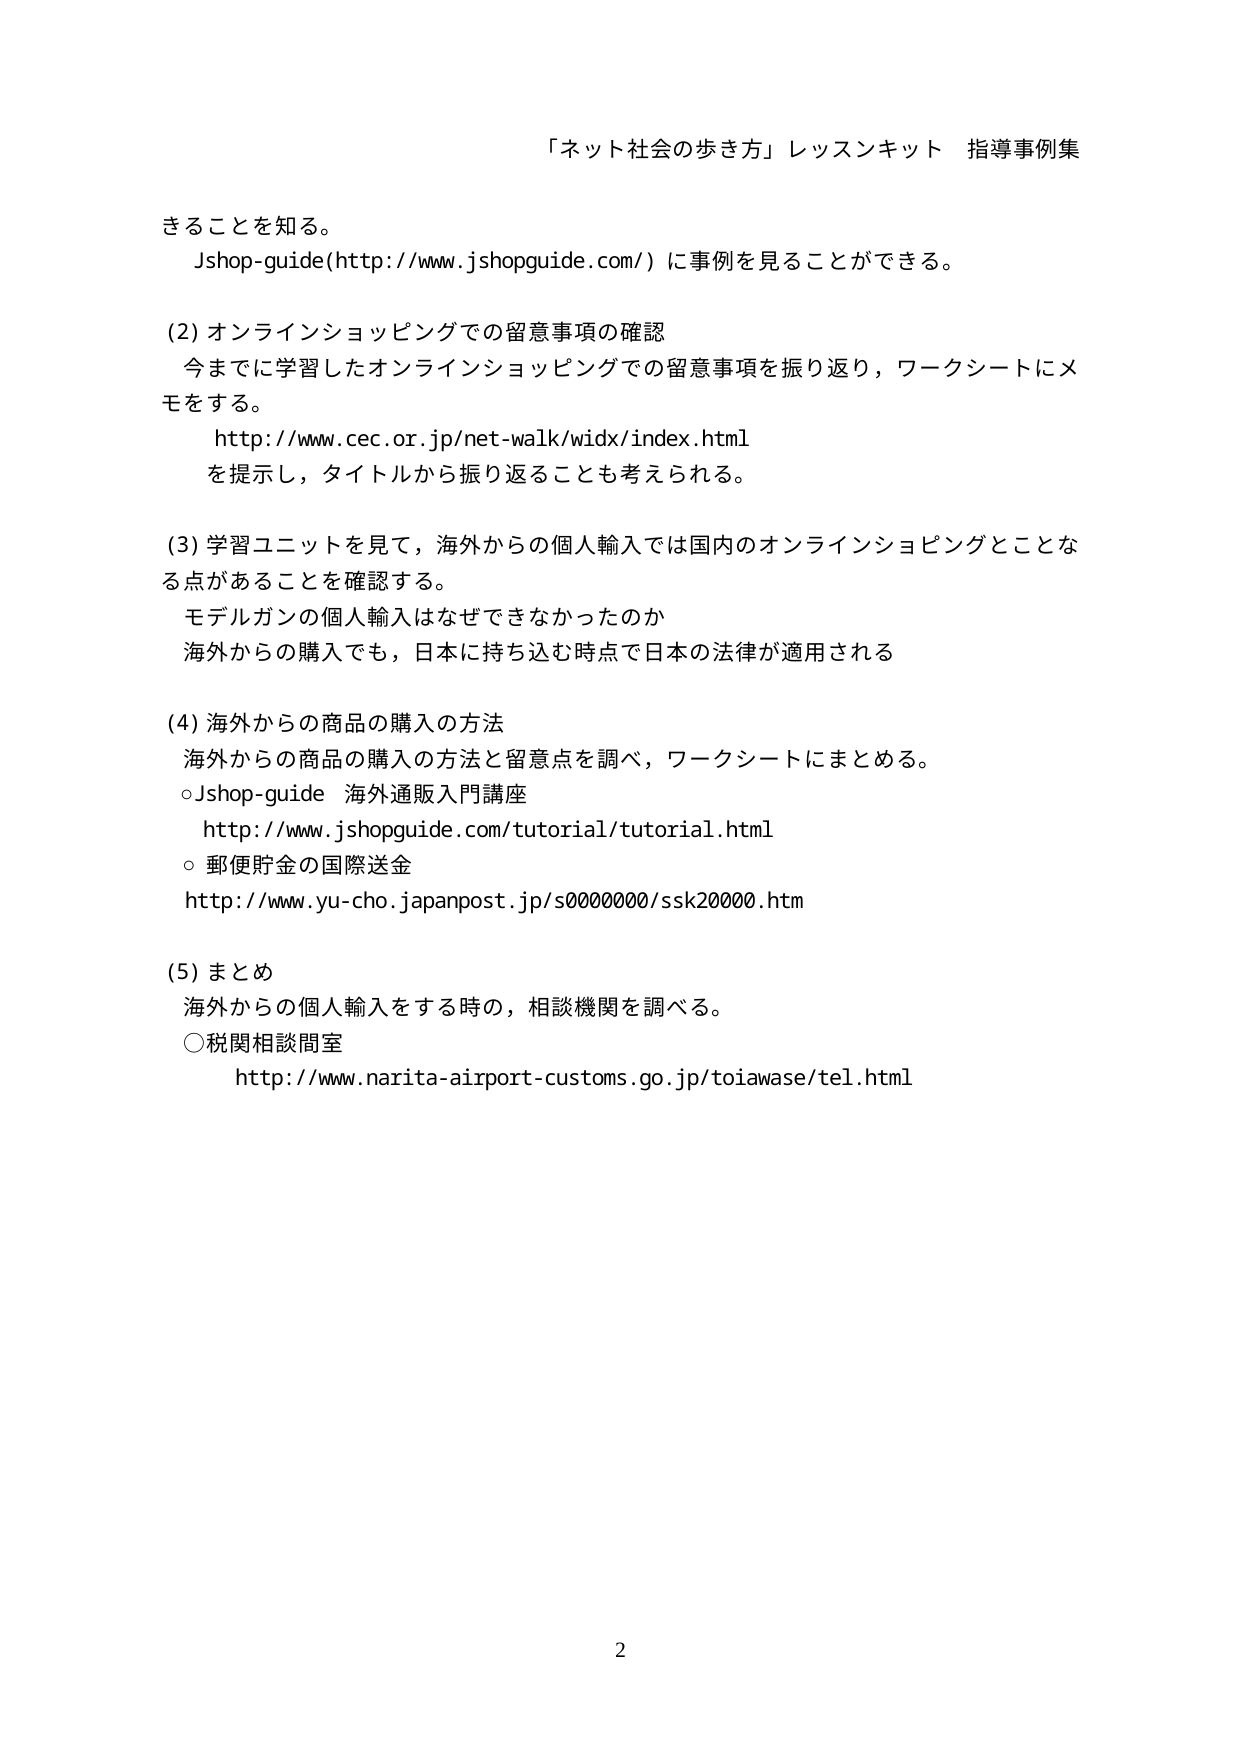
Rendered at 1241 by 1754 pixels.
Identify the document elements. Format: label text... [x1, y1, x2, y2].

text 今までに学習したオンラインショッピングでの留意事項を振り返り，ワークシートにメモをする。 [160, 343, 1081, 414]
text (5)まとめ [160, 947, 1081, 982]
text ○税関相談間室 [160, 1018, 1081, 1053]
text Jshop-guide(http://www.jshopguide.com/)に事例を見ることができる。 [160, 236, 1081, 272]
text http://www.jshopguide.com/tutorial/tutorial.html [160, 804, 1081, 840]
text http://www.narita-airport-customs.go.jp/toiawase/tel.html [160, 1053, 1081, 1089]
text モデルガンの個人輸入はなぜできなかったのか [160, 591, 1081, 627]
text http://www.cec.or.jp/net-walk/widx/index.html [160, 414, 1081, 449]
text ○郵便貯金の国際送金 [160, 840, 1081, 876]
text (2)オンラインショッピングでの留意事項の確認 [160, 307, 1081, 343]
text ○Jshop-guide 海外通販入門講座 [160, 769, 1081, 804]
text きることを知る。 [160, 201, 1081, 236]
text 海外からの購入でも，日本に持ち込む時点で日本の法律が適用される [160, 627, 1081, 662]
text 海外からの商品の購入の方法と留意点を調べ，ワークシートにまとめる。 [160, 733, 1081, 769]
text (3)学習ユニットを見て，海外からの個人輸入では国内のオンラインショピングとことなる点があることを確認する。 [160, 520, 1081, 591]
text 海外からの個人輸入をする時の，相談機関を調べる。 [160, 982, 1081, 1018]
text http://www.yu-cho.japanpost.jp/s0000000/ssk20000.htm [160, 876, 1081, 911]
text (4)海外からの商品の購入の方法 [160, 698, 1081, 733]
text を提示し，タイトルから振り返ることも考えられる。 [160, 449, 1081, 485]
